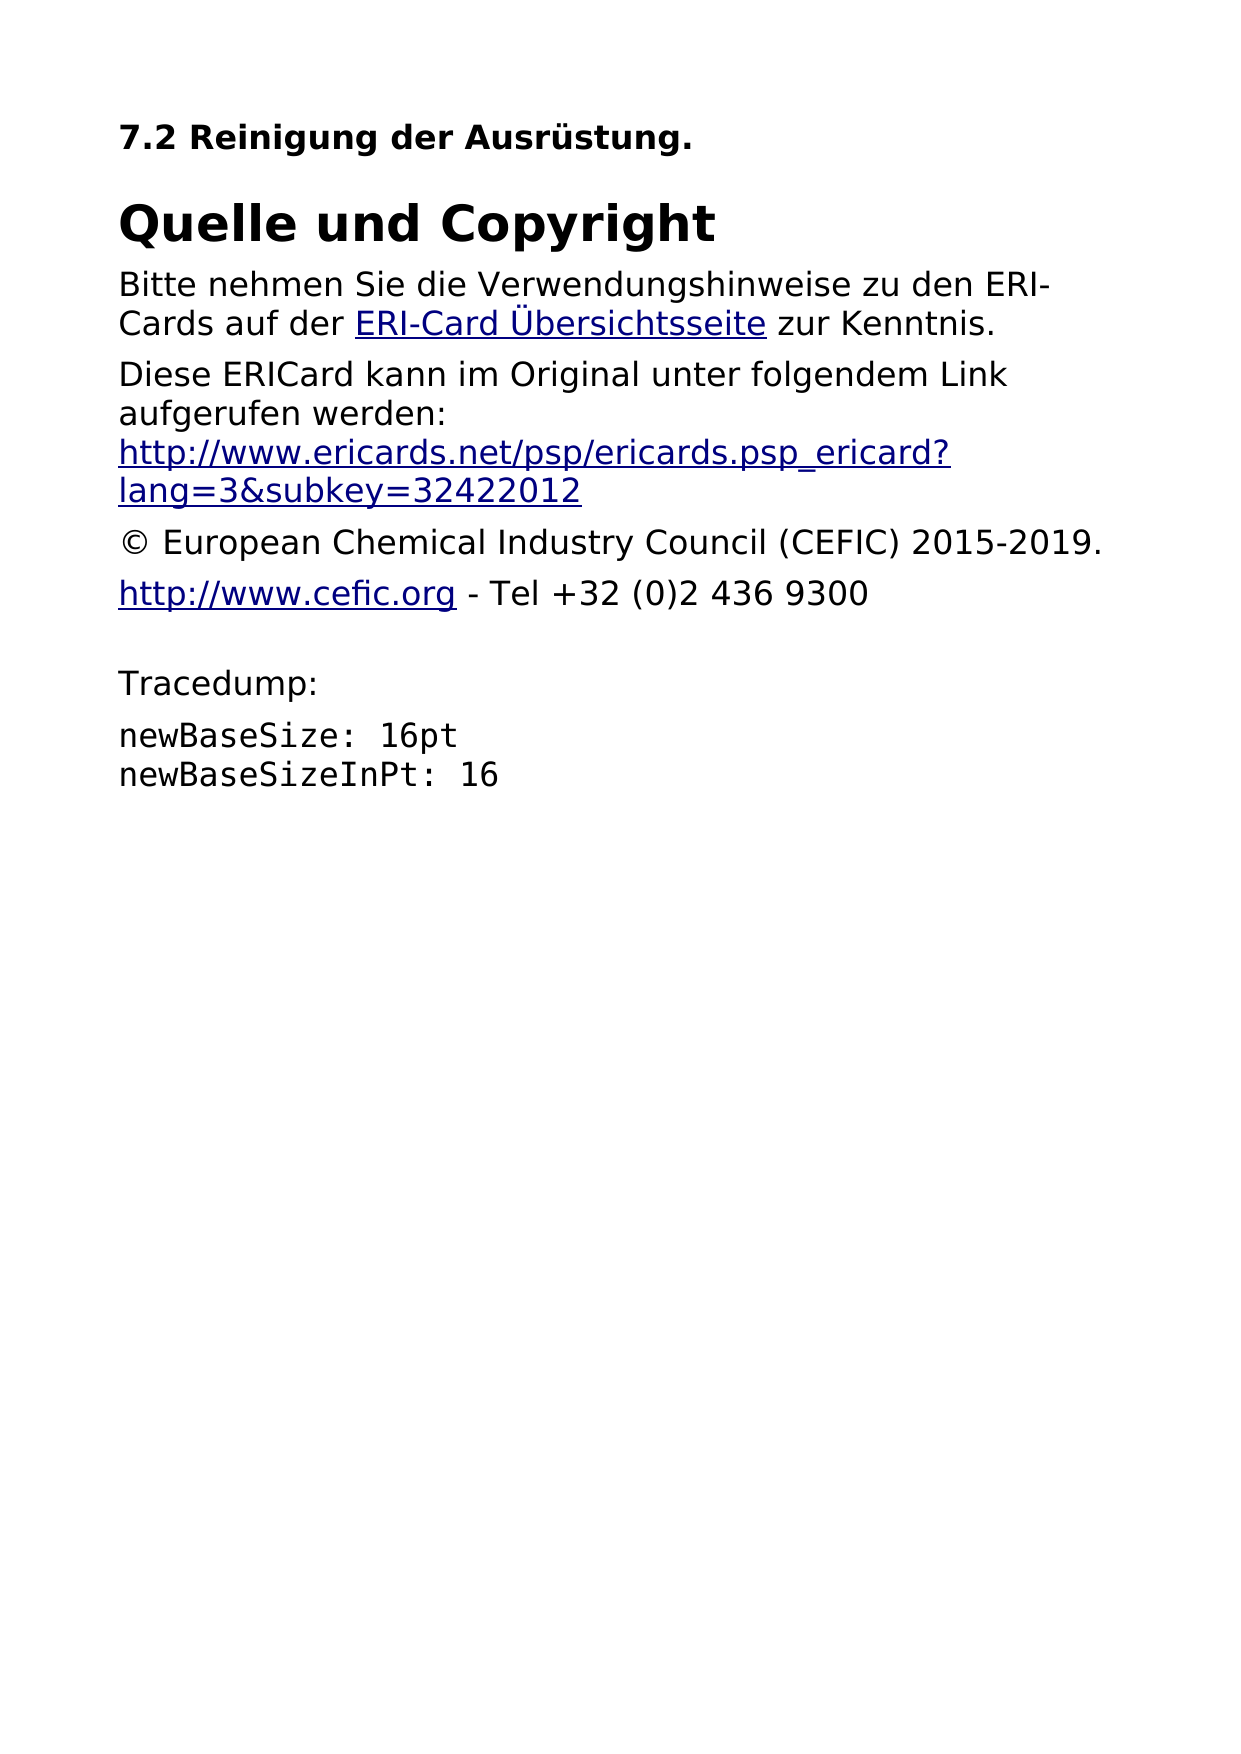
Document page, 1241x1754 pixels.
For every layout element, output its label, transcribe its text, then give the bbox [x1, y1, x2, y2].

text Tracedump: [118, 626, 1122, 704]
text Diese ERICard kann im Original unter folgendem Link aufgerufen werden: http://www.ericards.net/psp/ericards.psp_ericard?lang=3&subkey=32422012 [118, 355, 1122, 511]
text http://www.cefic.org - Tel +32 (0)2 436 9300 [118, 575, 1122, 613]
subtitle 7.2 Reinigung der Ausrüstung. [118, 118, 1122, 157]
subtitle Quelle und Copyright [118, 194, 1122, 253]
text Bitte nehmen Sie die Verwendungshinweise zu den ERI-Cards auf der ERI-Card Übersichtsseite zur Kenntnis. [118, 265, 1122, 343]
text newBaseSize: 16pt newBaseSizeInPt: 16 [118, 716, 1122, 794]
text © European Chemical Industry Council (CEFIC) 2015-2019. [118, 523, 1122, 562]
